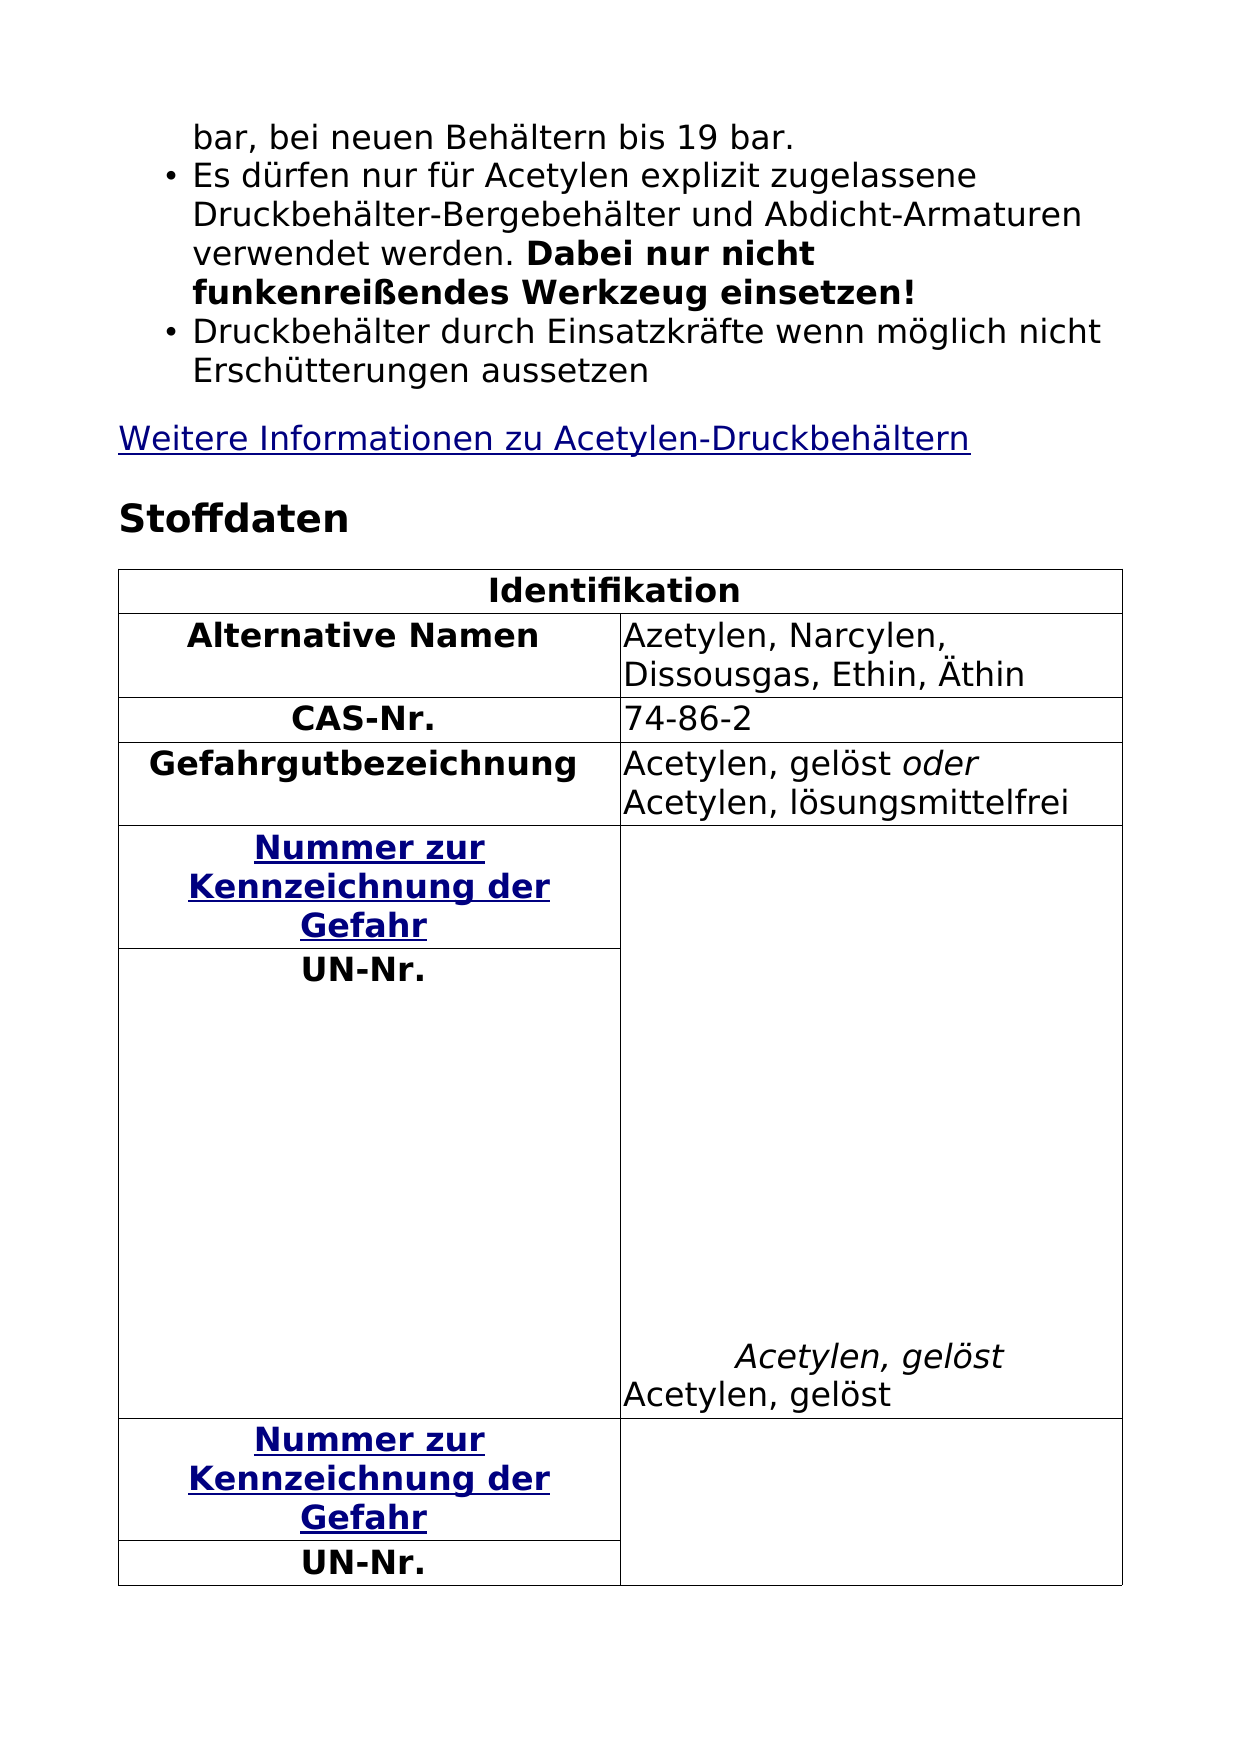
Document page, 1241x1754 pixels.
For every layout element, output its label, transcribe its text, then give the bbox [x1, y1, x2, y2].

list Druckbehälter durch Einsatzkräfte wenn möglich nicht Erschütterungen aussetzen [177, 312, 1122, 390]
table_cell Nummer zur Kennzeichnung der Gefahr [119, 826, 620, 948]
subtitle Stoffdaten [118, 496, 1122, 541]
table_cell Alternative Namen [119, 614, 620, 697]
list Es dürfen nur für Acetylen explizit zugelassene Druckbehälter-Bergebehälter und Abdicht-Armaturen verwendet werden. Dabei nur nicht funkenreißendes Werkzeug einsetzen! [177, 157, 1122, 312]
table_cell Acetylen, gelöst oder Acetylen, lösungsmittelfrei [621, 743, 1122, 825]
text Weitere Informationen zu Acetylen-Druckbehältern [118, 419, 1122, 458]
table_cell Gefahrgutbezeichnung [119, 743, 620, 825]
table_cell UN-Nr. [119, 949, 620, 1418]
table_header Identifikation [119, 570, 1122, 613]
table_cell CAS-Nr. [119, 698, 620, 742]
table_cell Azetylen, Narcylen, Dissousgas, Ethin, Äthin [621, 614, 1122, 697]
list bar, bei neuen Behältern bis 19 bar. [177, 118, 1122, 157]
table_cell UN-Nr. [119, 1541, 620, 1585]
table_cell Nummer zur Kennzeichnung der Gefahr [119, 1419, 620, 1540]
table_cell Acetylen, gelöst [621, 826, 1122, 1418]
table_cell [621, 1419, 1122, 1585]
table_cell 74-86-2 [621, 698, 1122, 742]
